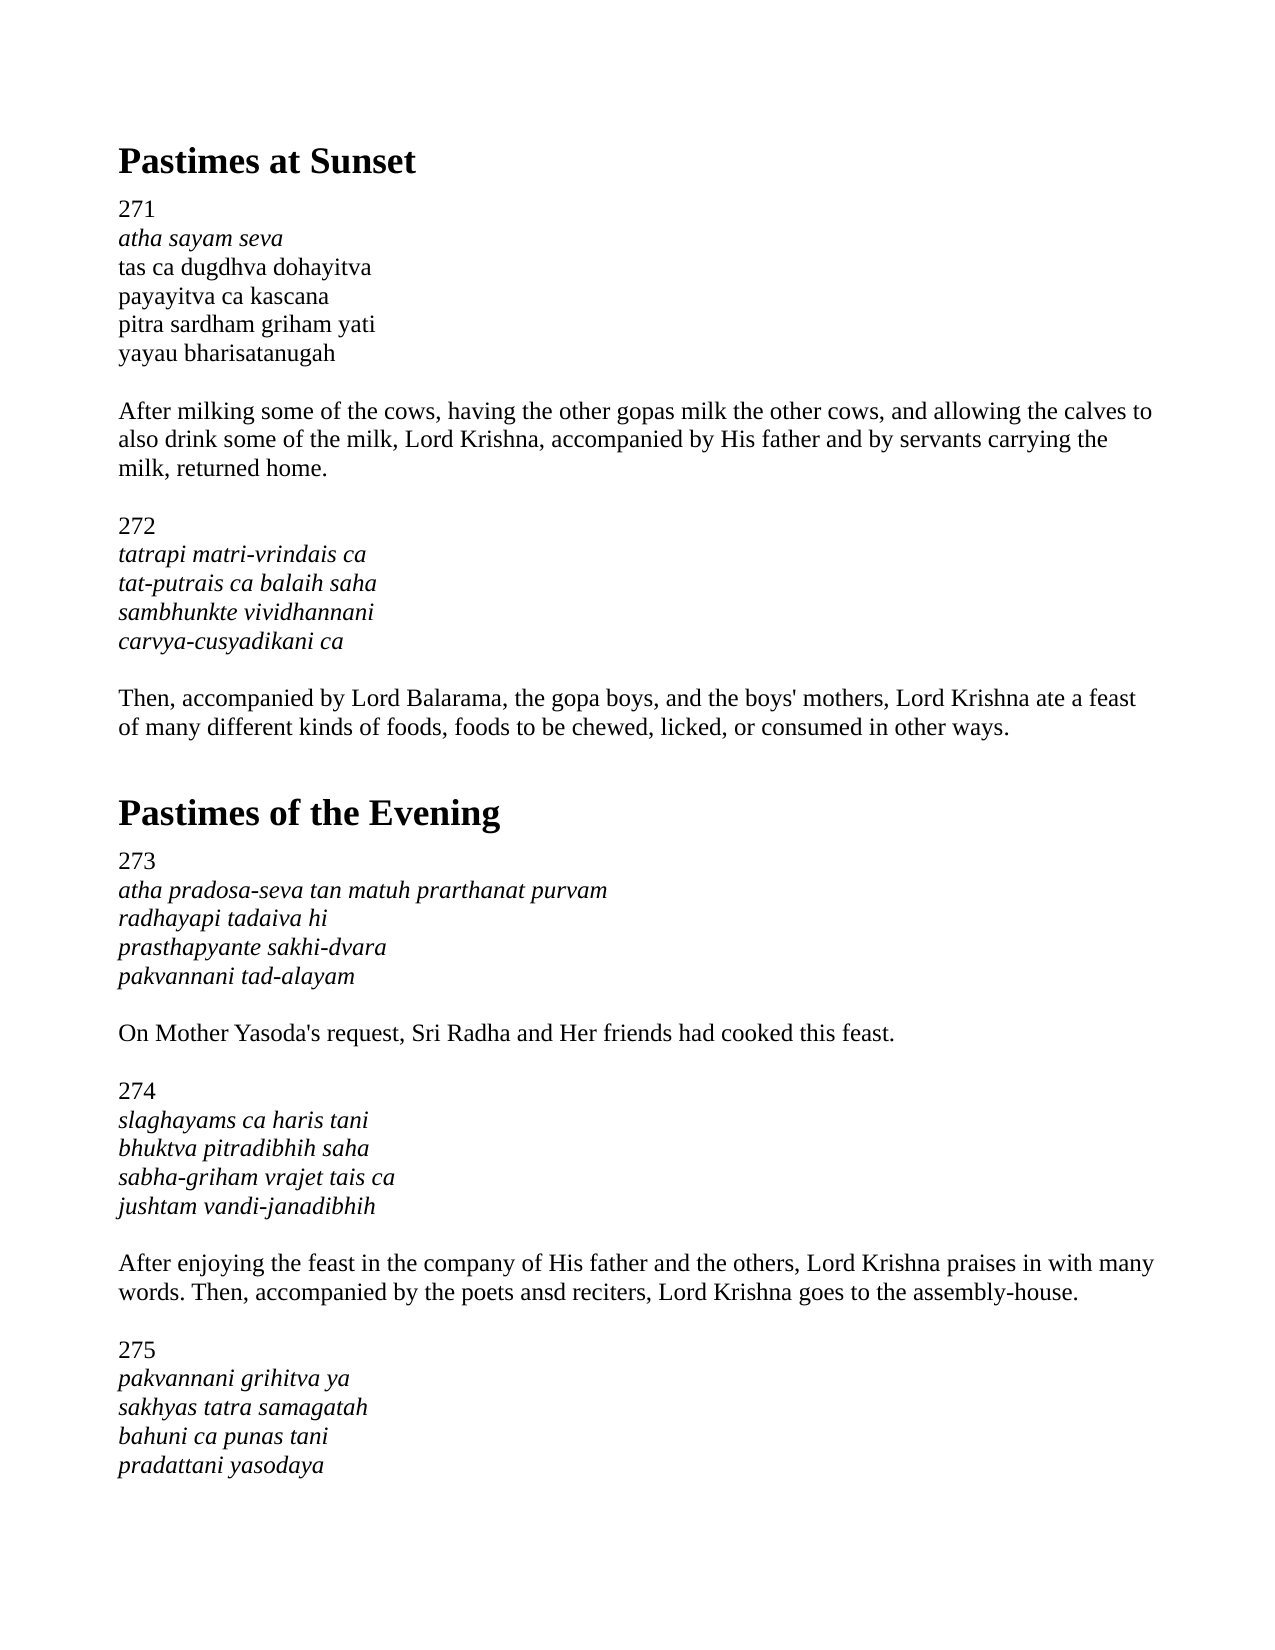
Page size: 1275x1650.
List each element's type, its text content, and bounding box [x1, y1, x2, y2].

text 274 slaghayams ca haris tani bhuktva pitradibhih saha sabha-griham vrajet tais ca jushtam vandi-janadibhih [118, 1076, 1157, 1220]
text 273 atha pradosa-seva tan matuh prarthanat purvam radhayapi tadaiva hi prasthapyante sakhi-dvara pakvannani tad-alayam [118, 846, 1157, 990]
text Then, accompanied by Lord Balarama, the gopa boys, and the boys' mothers, Lord Krishna ate a feast of many different kinds of foods, foods to be chewed, licked, or consumed in other ways. [118, 683, 1157, 741]
text 271 atha sayam seva [118, 194, 1157, 252]
subtitle Pastimes at Sunset [118, 139, 1157, 182]
text After milking some of the cows, having the other gopas milk the other cows, and allowing the calves to also drink some of the milk, Lord Krishna, accompanied by His father and by servants carrying the milk, returned home. [118, 396, 1157, 482]
text 272 tatrapi matri-vrindais ca tat-putrais ca balaih saha sambhunkte vividhannani carvya-cusyadikani ca [118, 511, 1157, 654]
subtitle Pastimes of the Evening [118, 790, 1157, 833]
text On Mother Yasoda's request, Sri Radha and Her friends had cooked this feast. [118, 1018, 1157, 1047]
text 275 pakvannani grihitva ya sakhyas tatra samagatah bahuni ca punas tani pradattani yasodaya [118, 1335, 1157, 1478]
text After enjoying the feast in the company of His father and the others, Lord Krishna praises in with many words. Then, accompanied by the poets ansd reciters, Lord Krishna goes to the assembly-house. [118, 1248, 1157, 1306]
text tas ca dugdhva dohayitva payayitva ca kascana pitra sardham griham yati yayau bharisatanugah [118, 252, 1157, 367]
